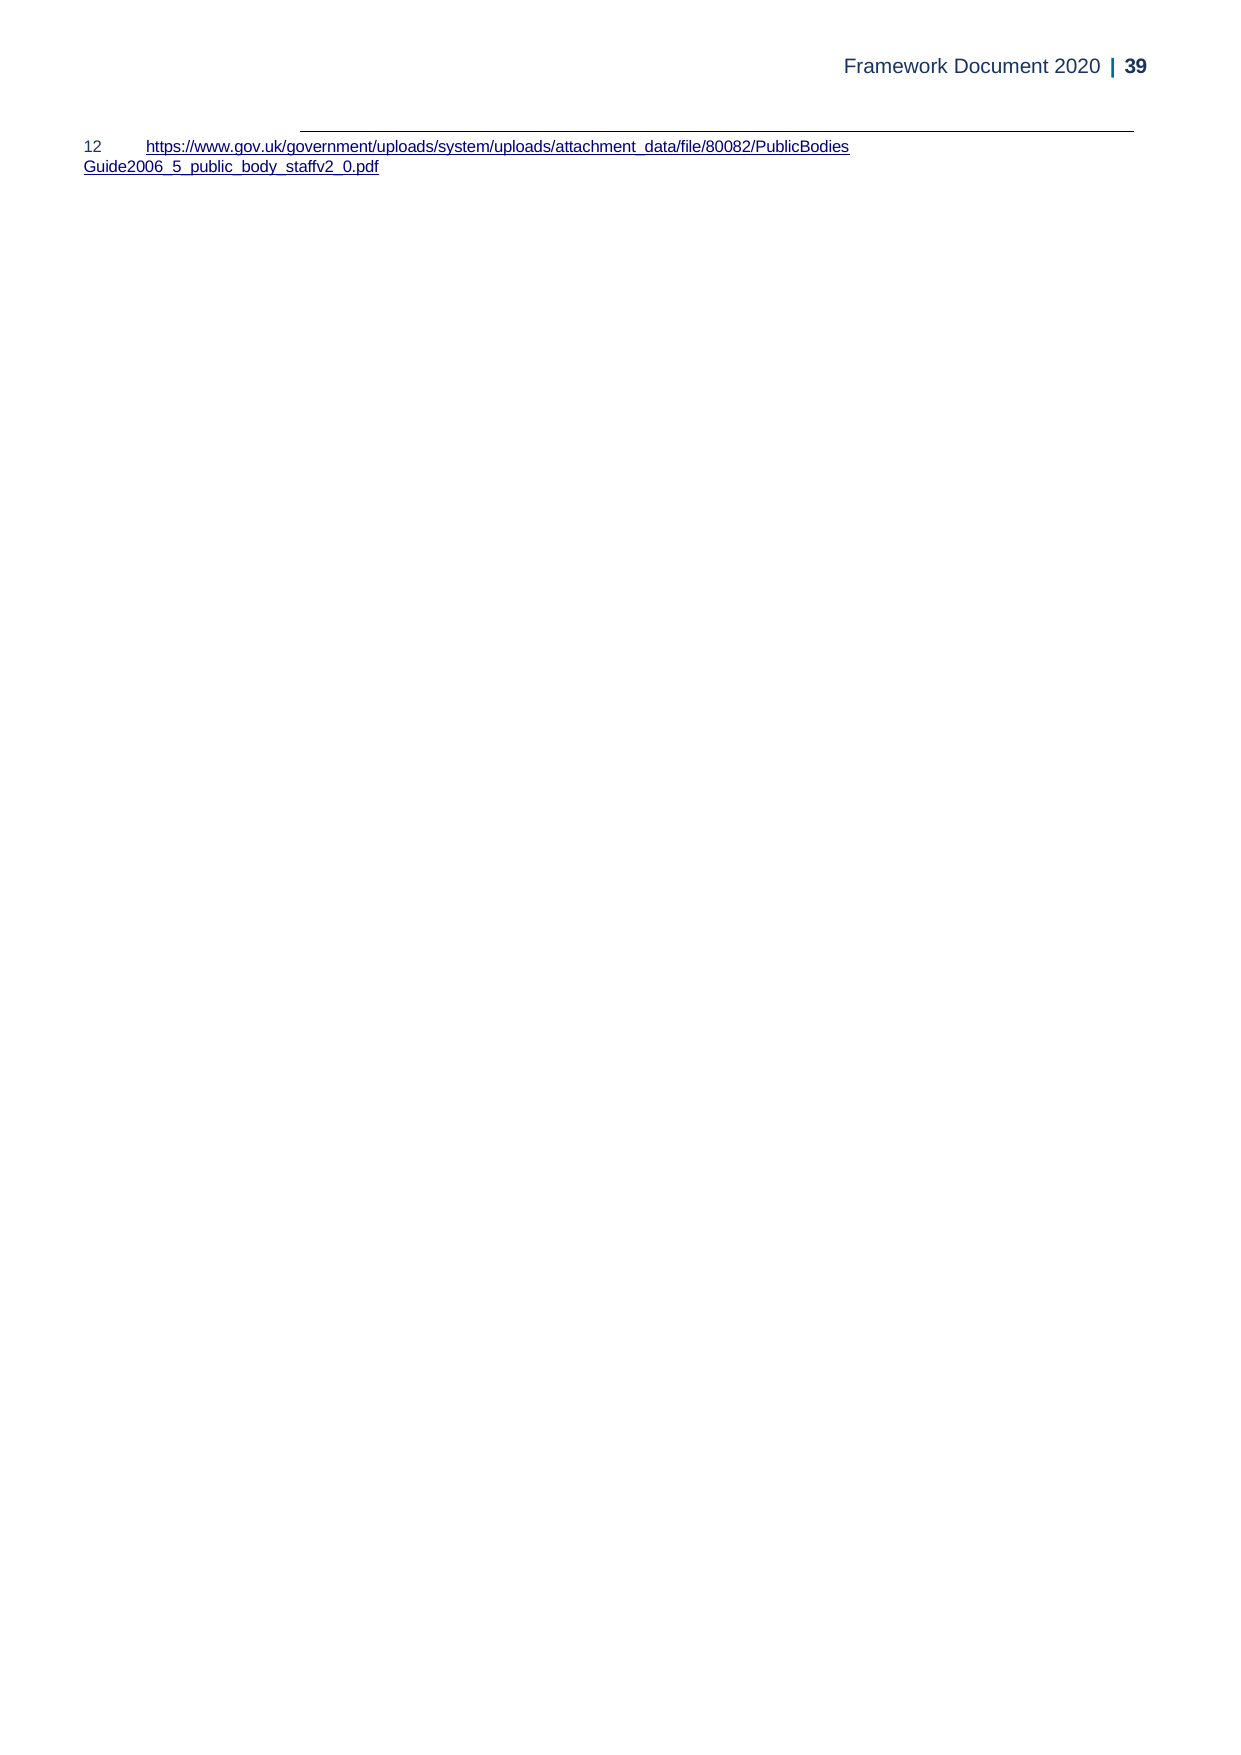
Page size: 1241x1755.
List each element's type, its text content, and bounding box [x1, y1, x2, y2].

list https://www.gov.uk/government/uploads/system/uploads/attachment_data/file/80082/PublicBodies Guide2006_5_public_body_staffv2_0.pdf [83, 137, 1092, 176]
